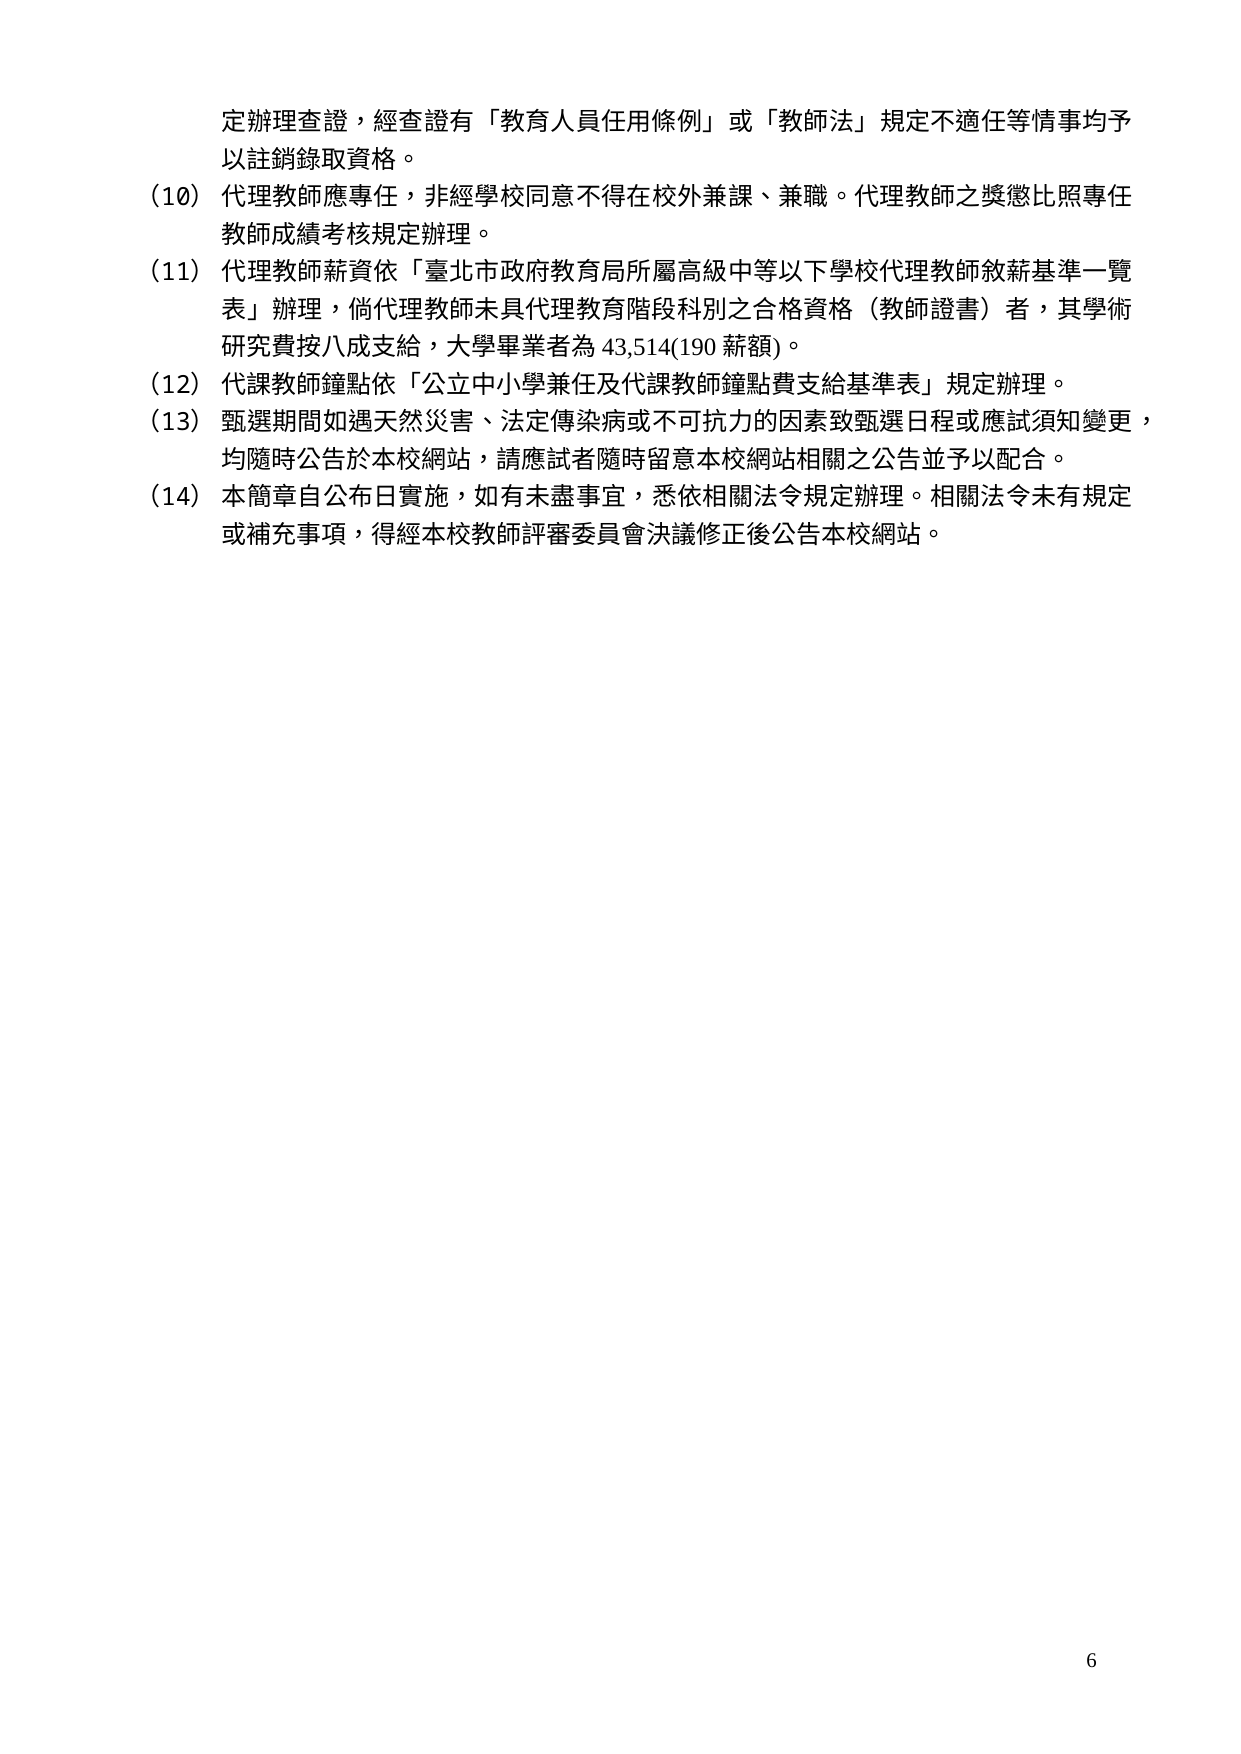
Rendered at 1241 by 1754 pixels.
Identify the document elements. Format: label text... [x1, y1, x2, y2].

list 定辦理查證，經查證有「教育人員任用條例」或「教師法」規定不適任等情事均予以註銷錄取資格。 [136, 100, 1134, 175]
list 甄選期間如遇天然災害、法定傳染病或不可抗力的因素致甄選日程或應試須知變更，均隨時公告於本校網站，請應試者隨時留意本校網站相關之公告並予以配合。 [136, 400, 1134, 475]
list 代理教師薪資依「臺北市政府教育局所屬高級中等以下學校代理教師敘薪基準一覽表」辦理，倘代理教師未具代理教育階段科別之合格資格（教師證書）者，其學術研究費按八成支給，大學畢業者為43,514(190 薪額)。 [136, 250, 1134, 363]
list 代理教師應專任，非經學校同意不得在校外兼課、兼職。代理教師之獎懲比照專任教師成績考核規定辦理。 [136, 175, 1134, 250]
list 代課教師鐘點依「公立中小學兼任及代課教師鐘點費支給基準表」規定辦理。 [136, 363, 1134, 400]
list 本簡章自公布日實施，如有未盡事宜，悉依相關法令規定辦理。相關法令未有規定或補充事項，得經本校教師評審委員會決議修正後公告本校網站。 [136, 475, 1134, 550]
